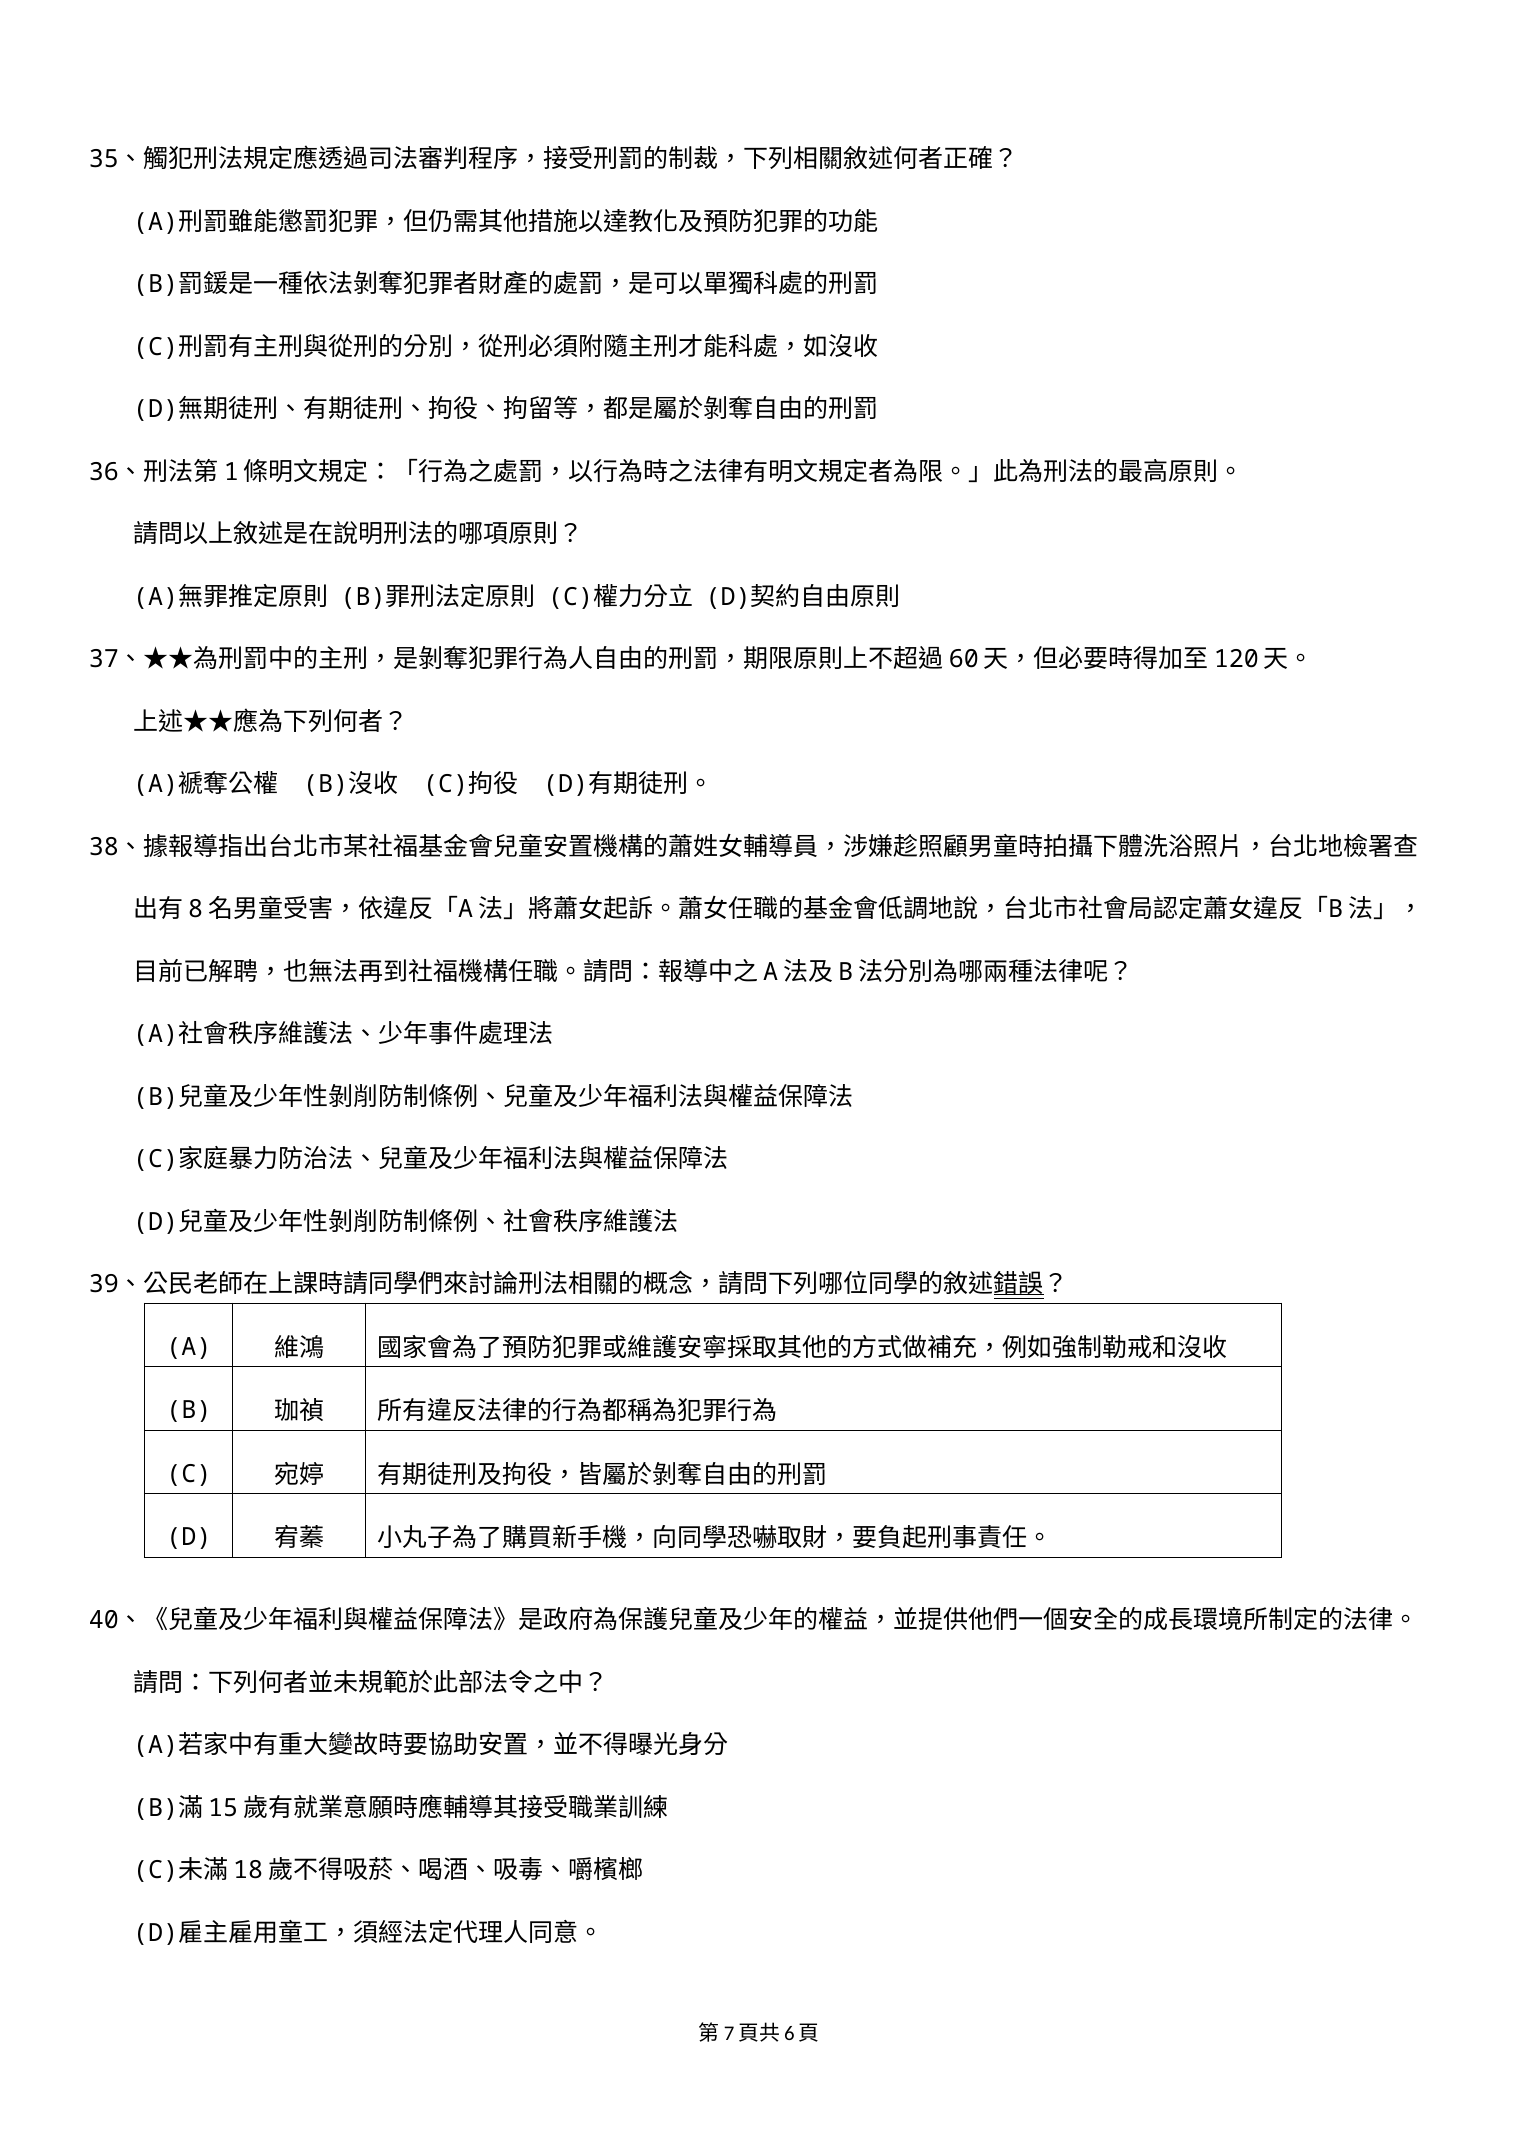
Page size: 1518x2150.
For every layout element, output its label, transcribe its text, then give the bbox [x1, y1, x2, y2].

table_header (A) [145, 1304, 232, 1366]
text 40、《兒童及少年福利與權益保障法》是政府為保護兒童及少年的權益，並提供他們一個安全的成長環境所制定的法律。 [89, 1576, 1429, 1639]
text (C)未滿18歲不得吸菸、喝酒、吸毒、嚼檳榔 [133, 1826, 1429, 1889]
text (A)刑罰雖能懲罰犯罪，但仍需其他措施以達教化及預防犯罪的功能 [133, 177, 1429, 240]
text (B)罰鍰是一種依法剝奪犯罪者財產的處罰，是可以單獨科處的刑罰 [133, 240, 1429, 302]
text (D)無期徒刑、有期徒刑、拘役、拘留等，都是屬於剝奪自由的刑罰 [133, 365, 1429, 427]
table_header 維鴻 [233, 1304, 365, 1366]
text 38、據報導指出台北市某社福基金會兒童安置機構的蕭姓女輔導員，涉嫌趁照顧男童時拍攝下體洗浴照片，台北地檢署查出有8名男童受害，依違反「A法」將蕭女起訴。蕭女任職的基金會低調地說，台北市社會局認定蕭女違反「B法」，目前已解聘，也無法再到社福機構任職。請問：報導中之A法及B法分別為哪兩種法律呢？ [89, 802, 1429, 990]
table_header 國家會為了預防犯罪或維護安寧採取其他的方式做補充，例如強制勒戒和沒收 [366, 1304, 1281, 1366]
table_cell (B) [145, 1367, 232, 1429]
table_cell (D) [145, 1494, 232, 1557]
text 35、觸犯刑法規定應透過司法審判程序，接受刑罰的制裁，下列相關敘述何者正確？ [89, 115, 1429, 177]
table_cell 宥蓁 [233, 1494, 365, 1557]
text 36、刑法第1條明文規定：「行為之處罰，以行為時之法律有明文規定者為限。」此為刑法的最高原則。 [89, 427, 1429, 490]
table_cell 小丸子為了購買新手機，向同學恐嚇取財，要負起刑事責任。 [366, 1494, 1281, 1557]
text (C)家庭暴力防治法、兒童及少年福利法與權益保障法 [133, 1115, 1429, 1177]
text 39、公民老師在上課時請同學們來討論刑法相關的概念，請問下列哪位同學的敘述錯誤？ [89, 1240, 1429, 1302]
table_cell 所有違反法律的行為都稱為犯罪行為 [366, 1367, 1281, 1429]
text 請問以上敘述是在說明刑法的哪項原則？ [133, 490, 1429, 552]
text (A)褫奪公權 (B)沒收 (C)拘役 (D)有期徒刑。 [133, 740, 1429, 802]
table_cell 宛婷 [233, 1431, 365, 1493]
text (B)滿15歲有就業意願時應輔導其接受職業訓練 [133, 1764, 1429, 1826]
text (D)雇主雇用童工，須經法定代理人同意。 [133, 1889, 1429, 1951]
table_cell 珈禎 [233, 1367, 365, 1429]
text (C)刑罰有主刑與從刑的分別，從刑必須附隨主刑才能科處，如沒收 [133, 302, 1429, 365]
table_cell 有期徒刑及拘役，皆屬於剝奪自由的刑罰 [366, 1431, 1281, 1493]
text (B)兒童及少年性剝削防制條例、兒童及少年福利法與權益保障法 [133, 1052, 1429, 1115]
text (D)兒童及少年性剝削防制條例、社會秩序維護法 [133, 1177, 1429, 1240]
table_cell (C) [145, 1431, 232, 1493]
text (A)社會秩序維護法、少年事件處理法 [133, 990, 1429, 1052]
text (A)若家中有重大變故時要協助安置，並不得曝光身分 [133, 1701, 1429, 1764]
text 37、★★為刑罰中的主刑，是剝奪犯罪行為人自由的刑罰，期限原則上不超過60天，但必要時得加至120天。 [89, 615, 1429, 677]
text (A)無罪推定原則 (B)罪刑法定原則 (C)權力分立 (D)契約自由原則 [133, 552, 1429, 615]
text 請問：下列何者並未規範於此部法令之中？ [133, 1639, 1429, 1701]
text 上述★★應為下列何者？ [133, 677, 1429, 740]
